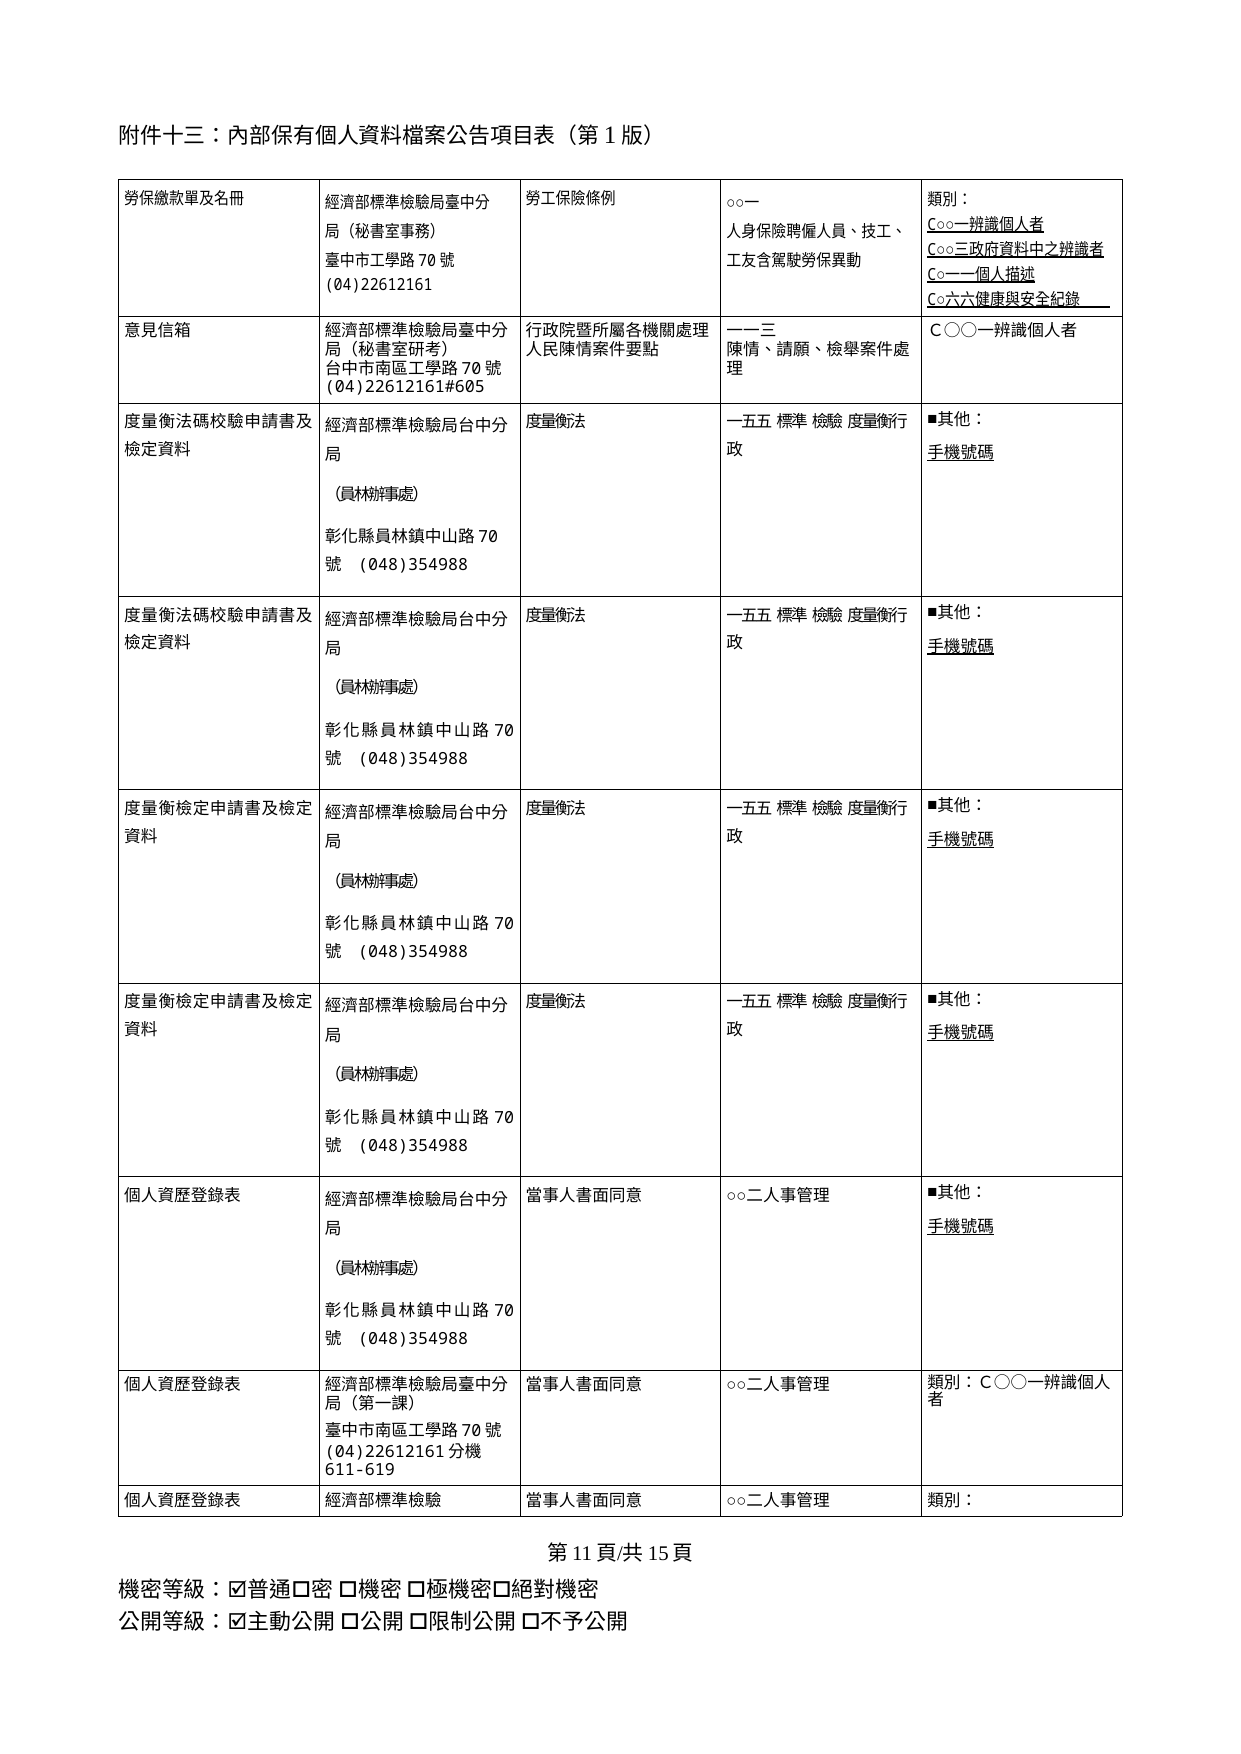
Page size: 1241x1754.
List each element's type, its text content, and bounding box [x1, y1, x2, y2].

table_cell ■其他： 手機號碼 [922, 1177, 1122, 1369]
table_cell 意見信箱 [119, 317, 319, 402]
table_cell 經濟部標準檢驗局臺中分局（秘書室事務） 臺中市工學路70號 (04)22612161 [320, 180, 520, 316]
table_cell 一五五 標準 檢驗 度量衡行政 [721, 404, 921, 596]
table_cell 經濟部標準檢驗局台中分局 （員林辦事處） 彰化縣員林鎮中山路70號 (048)354988 [320, 984, 520, 1176]
table_cell 個人資歷登錄表 [119, 1371, 319, 1485]
table_cell 度量衡法 [521, 790, 720, 983]
table_cell 度量衡法碼校驗申請書及檢定資料 [119, 404, 319, 596]
table_cell 經濟部標準檢驗局台中分局 （員林辦事處） 彰化縣員林鎮中山路70號 (048)354988 [320, 597, 520, 789]
table_cell 當事人書面同意 [521, 1486, 720, 1516]
table_cell ○○二人事管理 [721, 1371, 921, 1485]
table_cell 一五五 標準 檢驗 度量衡行政 [721, 984, 921, 1176]
table_cell 個人資歷登錄表 [119, 1486, 319, 1516]
table_cell 類別： [922, 1486, 1122, 1516]
table_cell 勞工保險條例 [521, 180, 720, 316]
table_cell 度量衡法碼校驗申請書及檢定資料 [119, 597, 319, 789]
table_cell 度量衡檢定申請書及檢定資料 [119, 984, 319, 1176]
table_cell 當事人書面同意 [521, 1177, 720, 1369]
table_cell Ｃ○○一辨識個人者 [922, 317, 1122, 402]
table_cell 經濟部標準檢驗局台中分局 （員林辦事處） 彰化縣員林鎮中山路70號 (048)354988 [320, 404, 520, 596]
table_cell 經濟部標準檢驗 [320, 1486, 520, 1516]
table_cell 個人資歷登錄表 [119, 1177, 319, 1369]
table_cell 一五五 標準 檢驗 度量衡行政 [721, 790, 921, 983]
table_cell 勞保繳款單及名冊 [119, 180, 319, 316]
table_cell ■其他： 手機號碼 [922, 984, 1122, 1176]
table_cell 類別：Ｃ○○一辨識個人者 [922, 1371, 1122, 1485]
table_cell ■其他： 手機號碼 [922, 790, 1122, 983]
table_cell 行政院暨所屬各機關處理人民陳情案件要點 [521, 317, 720, 402]
table_cell 經濟部標準檢驗局臺中分局（秘書室研考） 台中市南區工學路70號 (04)22612161#605 [320, 317, 520, 402]
table_cell 度量衡檢定申請書及檢定資料 [119, 790, 319, 983]
table_cell ○○二人事管理 [721, 1486, 921, 1516]
table_cell 度量衡法 [521, 597, 720, 789]
table_cell ■其他： 手機號碼 [922, 597, 1122, 789]
table_cell ○○二人事管理 [721, 1177, 921, 1369]
table_cell 經濟部標準檢驗局台中分局 （員林辦事處） 彰化縣員林鎮中山路70號 (048)354988 [320, 790, 520, 983]
table_cell ○○一 人身保險聘僱人員、技工、工友含駕駛勞保異動 [721, 180, 921, 316]
table_cell 一一三 陳情、請願、檢舉案件處理 [721, 317, 921, 402]
table_cell 經濟部標準檢驗局臺中分局（第一課） 臺中市南區工學路70號 (04)22612161分機611-619 [320, 1371, 520, 1485]
table_cell 一五五 標準 檢驗 度量衡行政 [721, 597, 921, 789]
table_cell 經濟部標準檢驗局台中分局 （員林辦事處） 彰化縣員林鎮中山路70號 (048)354988 [320, 1177, 520, 1369]
table_cell 度量衡法 [521, 984, 720, 1176]
table_cell 類別： C○○一辨識個人者 C○○三政府資料中之辨識者 C○一一個人描述 C○六六健康與安全紀錄 [922, 180, 1122, 316]
table_cell 當事人書面同意 [521, 1371, 720, 1485]
table_cell ■其他： 手機號碼 [922, 404, 1122, 596]
table_cell 度量衡法 [521, 404, 720, 596]
